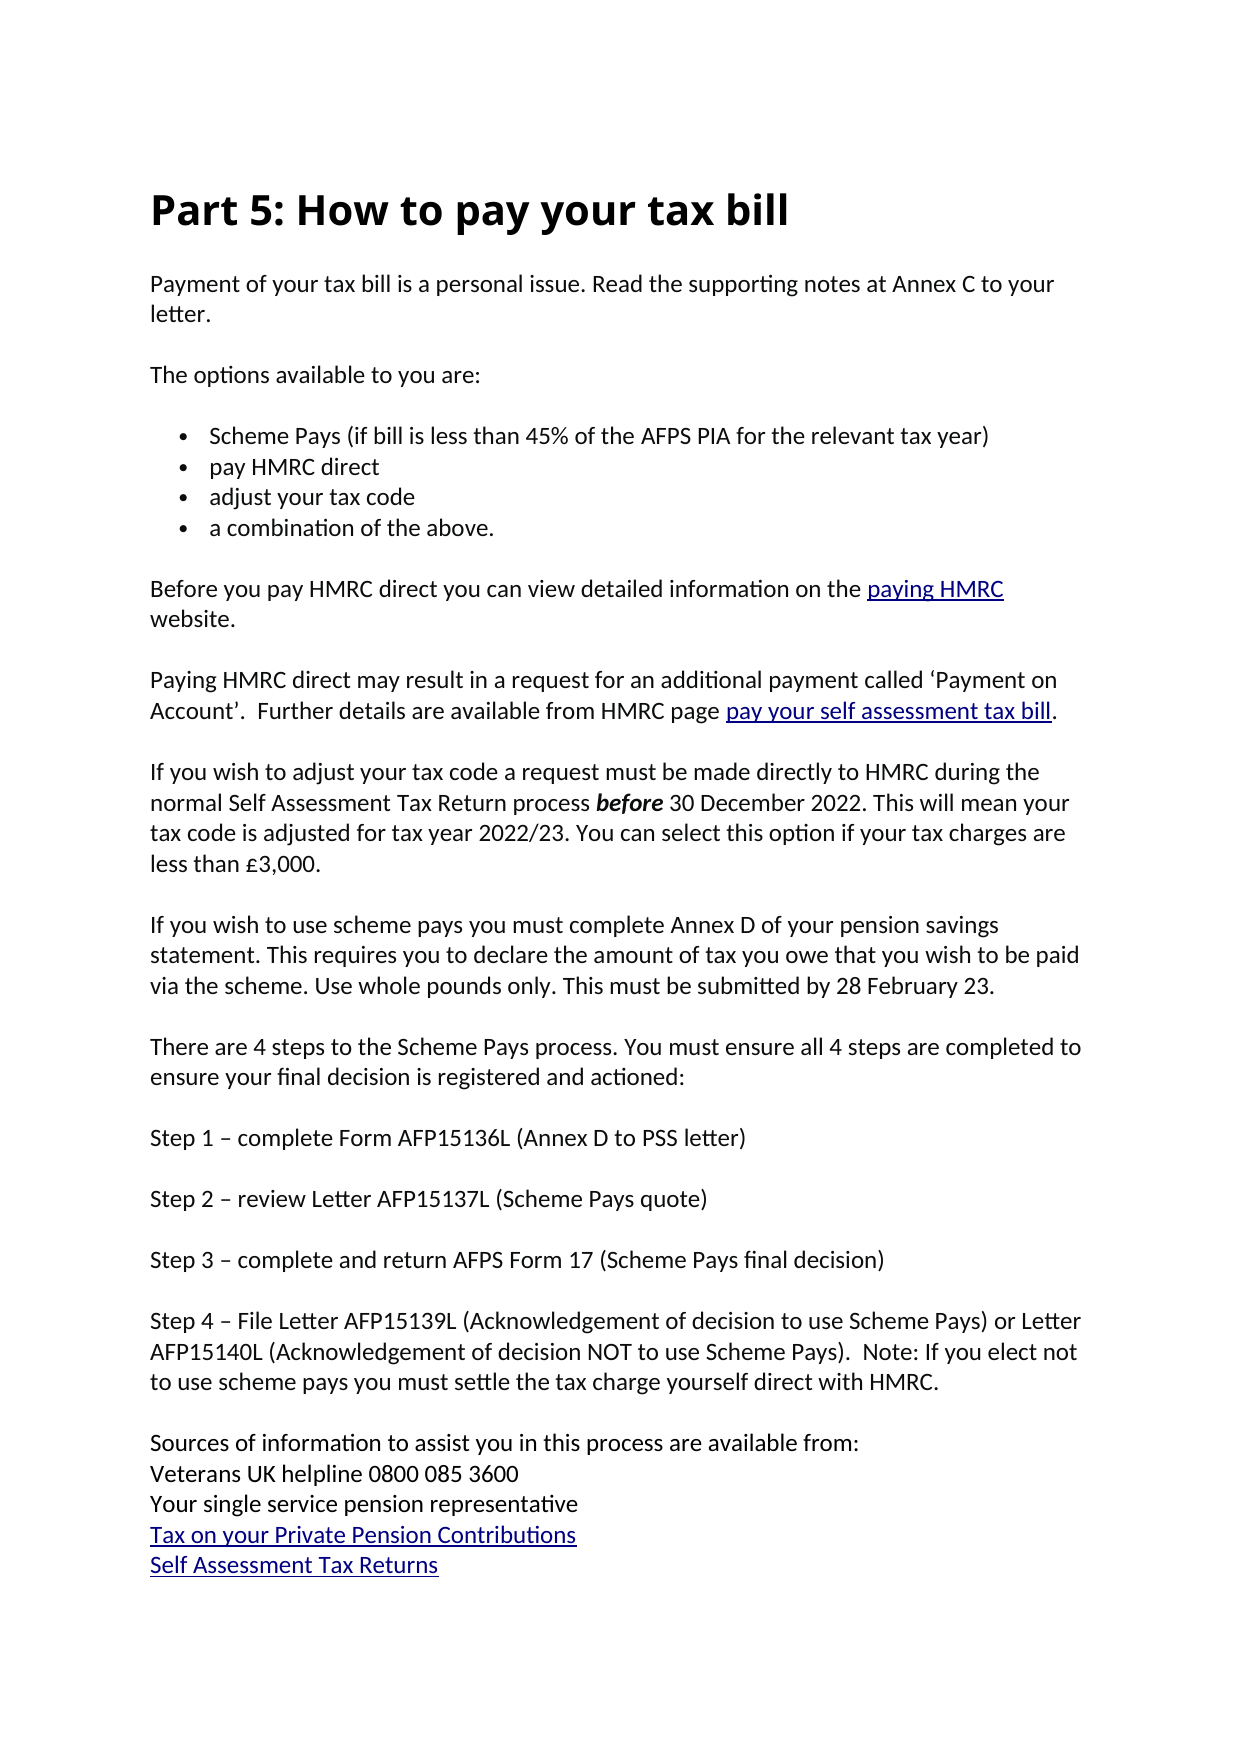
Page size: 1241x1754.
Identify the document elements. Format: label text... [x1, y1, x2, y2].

text Step 2 – review Letter AFP15137L (Scheme Pays quote) [150, 1183, 1090, 1214]
text Step 3 – complete and return AFPS Form 17 (Scheme Pays final decision) [150, 1244, 1090, 1275]
text Paying HMRC direct may result in a request for an additional payment called ‘Payment on Account’. Further details are available from HMRC page pay your self assessment tax bill. [150, 664, 1090, 726]
text Before you pay HMRC direct you can view detailed information on the paying HMRC website. [150, 573, 1090, 634]
text Step 1 – complete Form AFP15136L (Annex D to PSS letter) [150, 1122, 1090, 1153]
subtitle Part 5: How to pay your tax bill [150, 181, 1090, 237]
text The options available to you are: [150, 359, 1090, 390]
text Self Assessment Tax Returns [150, 1550, 1090, 1580]
text Tax on your Private Pension Contributions [150, 1519, 1090, 1550]
text Step 4 – File Letter AFP15139L (Acknowledgement of decision to use Scheme Pays) or Letter AFP15140L (Acknowledgement of decision NOT to use Scheme Pays). Note: If you elect not to use scheme pays you must settle the tax charge yourself direct with HMRC. [150, 1306, 1090, 1397]
text If you wish to use scheme pays you must complete Annex D of your pension savings statement. This requires you to declare the amount of tax you owe that you wish to be paid via the scheme. Use whole pounds only. This must be submitted by 28 February 23. [150, 909, 1090, 1000]
list pay HMRC direct [179, 451, 1090, 481]
list Scheme Pays (if bill is less than 45% of the AFPS PIA for the relevant tax year) [179, 420, 1090, 451]
text Payment of your tax bill is a personal issue. Read the supporting notes at Annex C to your letter. [150, 268, 1090, 329]
text There are 4 steps to the Scheme Pays process. You must ensure all 4 steps are completed to ensure your final decision is registered and actioned: [150, 1031, 1090, 1092]
text Your single service pension representative [150, 1489, 1090, 1519]
list adjust your tax code [179, 481, 1090, 512]
text Veterans UK helpline 0800 085 3600 [150, 1458, 1090, 1489]
text If you wish to adjust your tax code a request must be made directly to HMRC during the normal Self Assessment Tax Return process before 30 December 2022. This will mean your tax code is adjusted for tax year 2022/23. You can select this option if your tax charges are less than £3,000. [150, 756, 1090, 878]
list a combination of the above. [179, 512, 1090, 542]
text Sources of information to assist you in this process are available from: [150, 1428, 1090, 1458]
